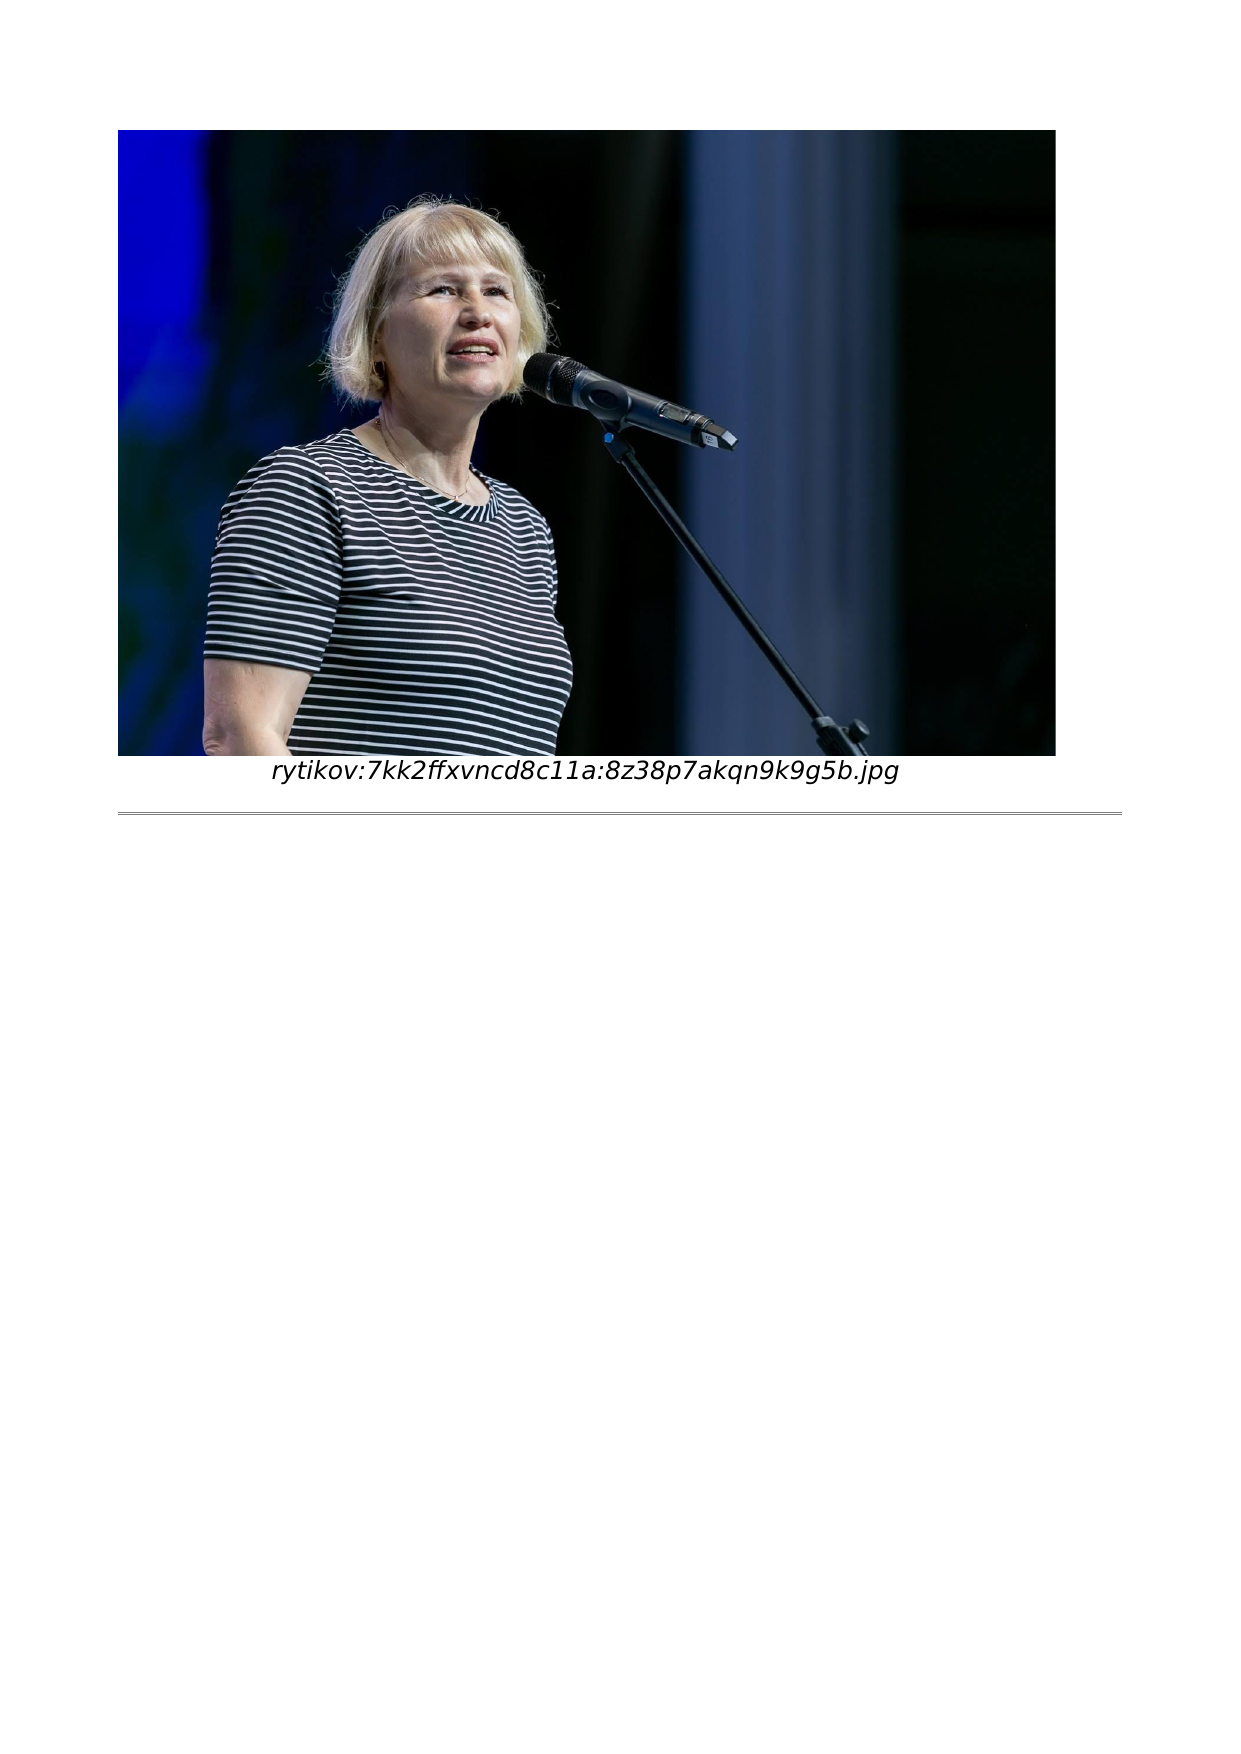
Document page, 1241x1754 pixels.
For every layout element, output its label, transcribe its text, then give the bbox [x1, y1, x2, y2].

picture [118, 130, 1056, 756]
text rytikov:7kk2ffxvncd8c11a:8z38p7akqn9k9g5b.jpg [118, 756, 1056, 785]
